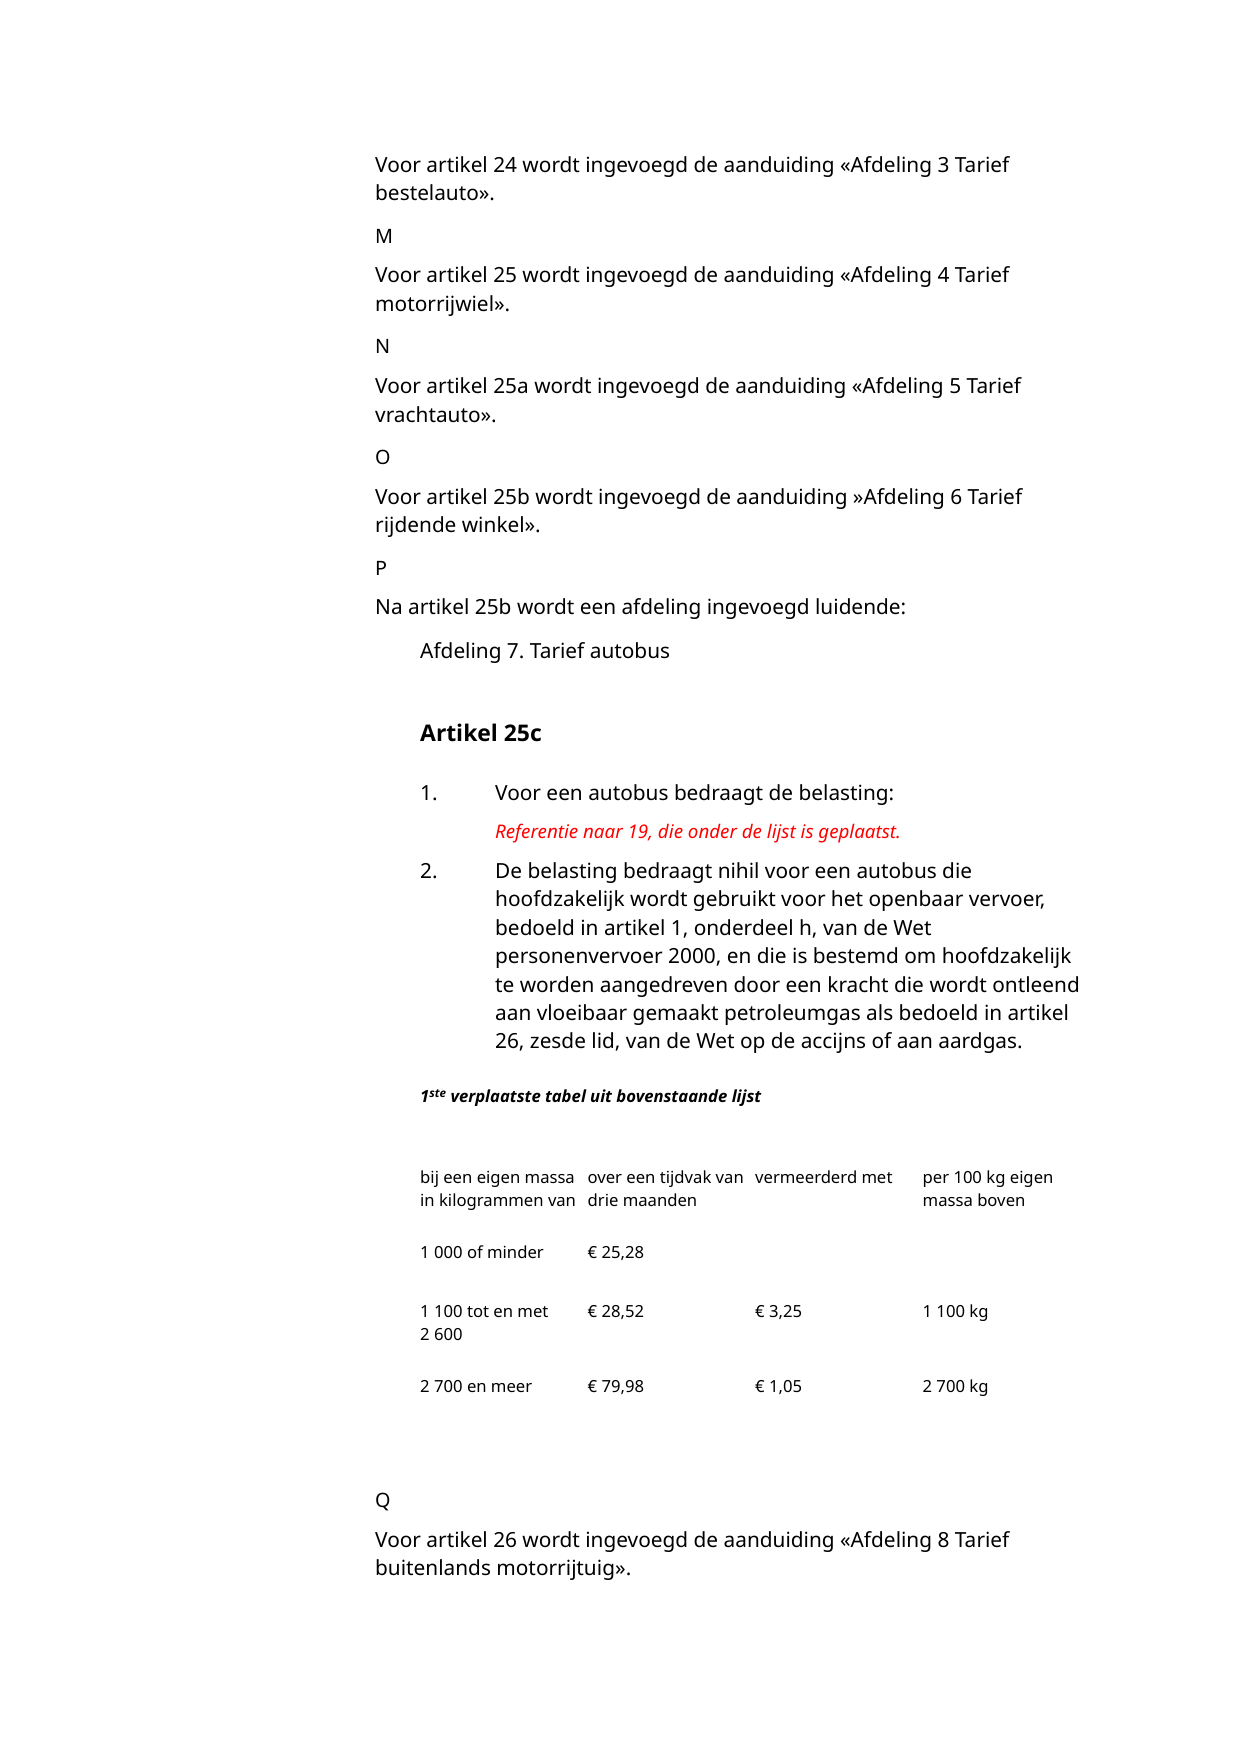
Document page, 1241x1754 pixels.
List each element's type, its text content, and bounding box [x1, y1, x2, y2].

table_cell € 3,25 [755, 1300, 922, 1375]
list Referentie naar de 1ste tabel, die onder de lijst is geplaatst. [420, 818, 1090, 844]
table_cell € 28,52 [588, 1300, 755, 1375]
table_cell € 25,28 [588, 1241, 755, 1299]
list De belasting bedraagt nihil voor een autobus die hoofdzakelijk wordt gebruikt voor het openbaar vervoer, bedoeld in artikel 1, onderdeel h, van de Wet personenvervoer 2000, en die is bestemd om hoofdzakelijk te worden aangedreven door een kracht die wordt ontleend aan vloeibaar gemaakt petroleumgas als bedoeld in artikel 26, zesde lid, van de Wet op de accijns of aan aardgas. [420, 856, 1090, 1055]
text 1ste verplaatste tabel uit bovenstaande lijst [420, 1085, 1090, 1108]
subtitle Artikel 25c [420, 717, 1090, 748]
table_header vermeerderd met [755, 1166, 922, 1241]
text Voor artikel 26 wordt ingevoegd de aanduiding «Afdeling 8 Tarief buitenlands motorrijtuig». [375, 1525, 1090, 1582]
table_cell € 79,98 [588, 1375, 755, 1428]
table_cell 2 700 kg [923, 1375, 1090, 1428]
text Voor artikel 24 wordt ingevoegd de aanduiding «Afdeling 3 Tarief bestelauto». [375, 150, 1090, 207]
text Voor artikel 25b wordt ingevoegd de aanduiding »Afdeling 6 Tarief rijdende winkel». [375, 482, 1090, 539]
table_cell 2 700 en meer [420, 1375, 587, 1428]
table_cell 1 100 tot en met 2 600 [420, 1300, 587, 1375]
text P [375, 554, 1090, 581]
text N [375, 332, 1090, 359]
text O [375, 443, 1090, 470]
text Voor artikel 25a wordt ingevoegd de aanduiding «Afdeling 5 Tarief vrachtauto». [375, 371, 1090, 428]
table_cell 1 000 of minder [420, 1241, 587, 1299]
table_cell [755, 1241, 922, 1299]
text Na artikel 25b wordt een afdeling ingevoegd luidende: [375, 592, 1090, 621]
text M [375, 222, 1090, 249]
table_cell [923, 1241, 1090, 1299]
table_cell 1 100 kg [923, 1300, 1090, 1375]
table_header per 100 kg eigen massa boven [923, 1166, 1090, 1241]
table_header over een tijdvak van drie maanden [588, 1166, 755, 1241]
table_header bij een eigen massa in kilogrammen van [420, 1166, 587, 1241]
text Voor artikel 25 wordt ingevoegd de aanduiding «Afdeling 4 Tarief motorrijwiel». [375, 261, 1090, 317]
text Q [375, 1486, 1090, 1513]
subtitle Afdeling 7. Tarief autobus [420, 636, 1090, 664]
table_cell € 1,05 [755, 1375, 922, 1428]
list Voor een autobus bedraagt de belasting: [420, 778, 1090, 807]
